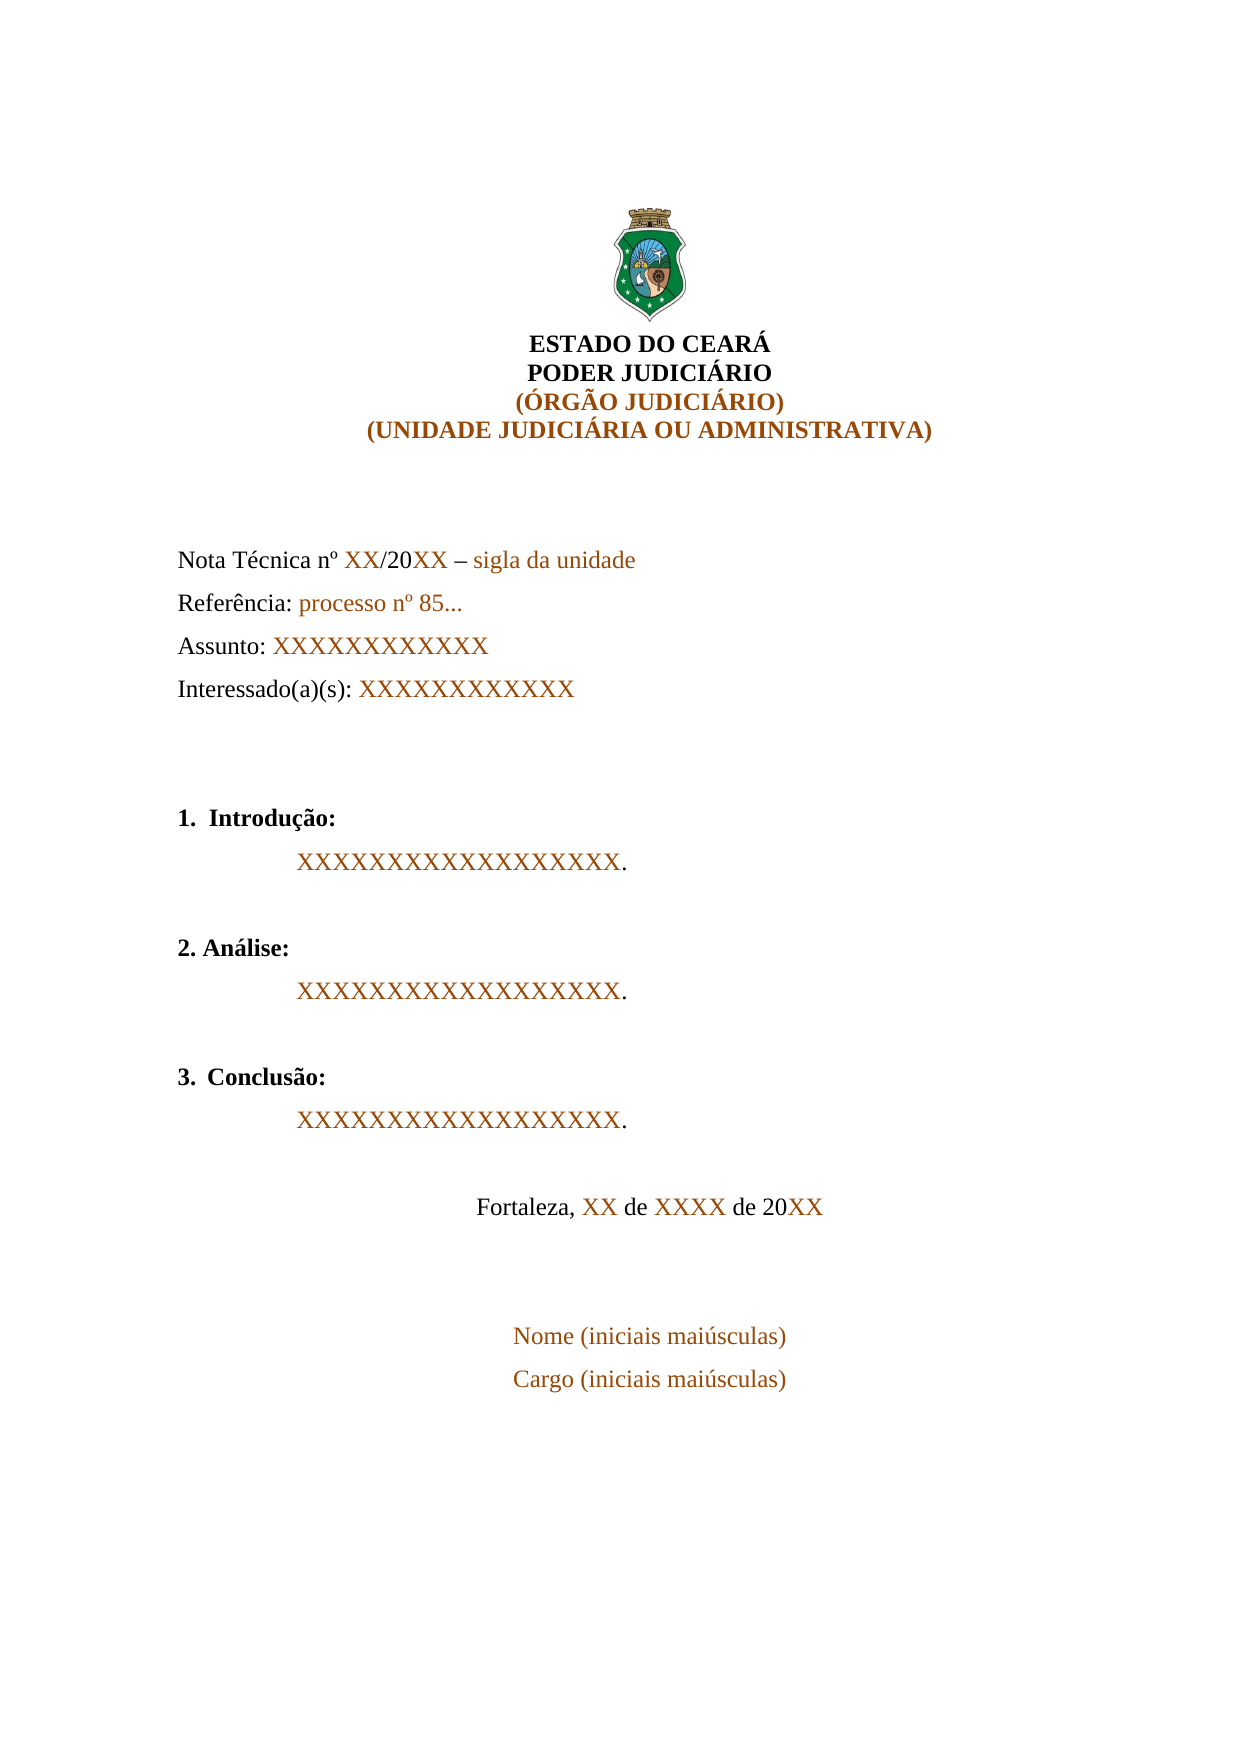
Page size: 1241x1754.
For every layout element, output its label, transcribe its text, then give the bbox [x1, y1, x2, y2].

text XXXXXXXXXXXXXXXXXX. [177, 847, 1122, 875]
text 1. Introdução: [177, 803, 1122, 832]
text (UNIDADE JUDICIÁRIA OU ADMINISTRATIVA) [177, 415, 1122, 444]
text PODER JUDICIÁRIO [177, 358, 1122, 387]
text Referência: processo nº 85... [177, 588, 1122, 617]
picture [613, 208, 686, 322]
text 2. Análise: [177, 933, 1122, 962]
text Cargo (iniciais maiúsculas) [177, 1364, 1122, 1393]
text XXXXXXXXXXXXXXXXXX. [177, 1105, 1122, 1134]
text Assunto: XXXXXXXXXXXX [177, 631, 1122, 660]
text (ÓRGÃO JUDICIÁRIO) [177, 387, 1122, 415]
list Conclusão: [177, 1062, 1122, 1091]
text XXXXXXXXXXXXXXXXXX. [177, 976, 1122, 1005]
text Nome (iniciais maiúsculas) [177, 1321, 1122, 1350]
text Nota Técnica nº XX/20XX – sigla da unidade [177, 545, 1122, 573]
text Interessado(a)(s): XXXXXXXXXXXX [177, 674, 1122, 703]
text Fortaleza, XX de XXXX de 20XX [177, 1192, 1122, 1220]
text ESTADO DO CEARÁ [177, 329, 1122, 358]
